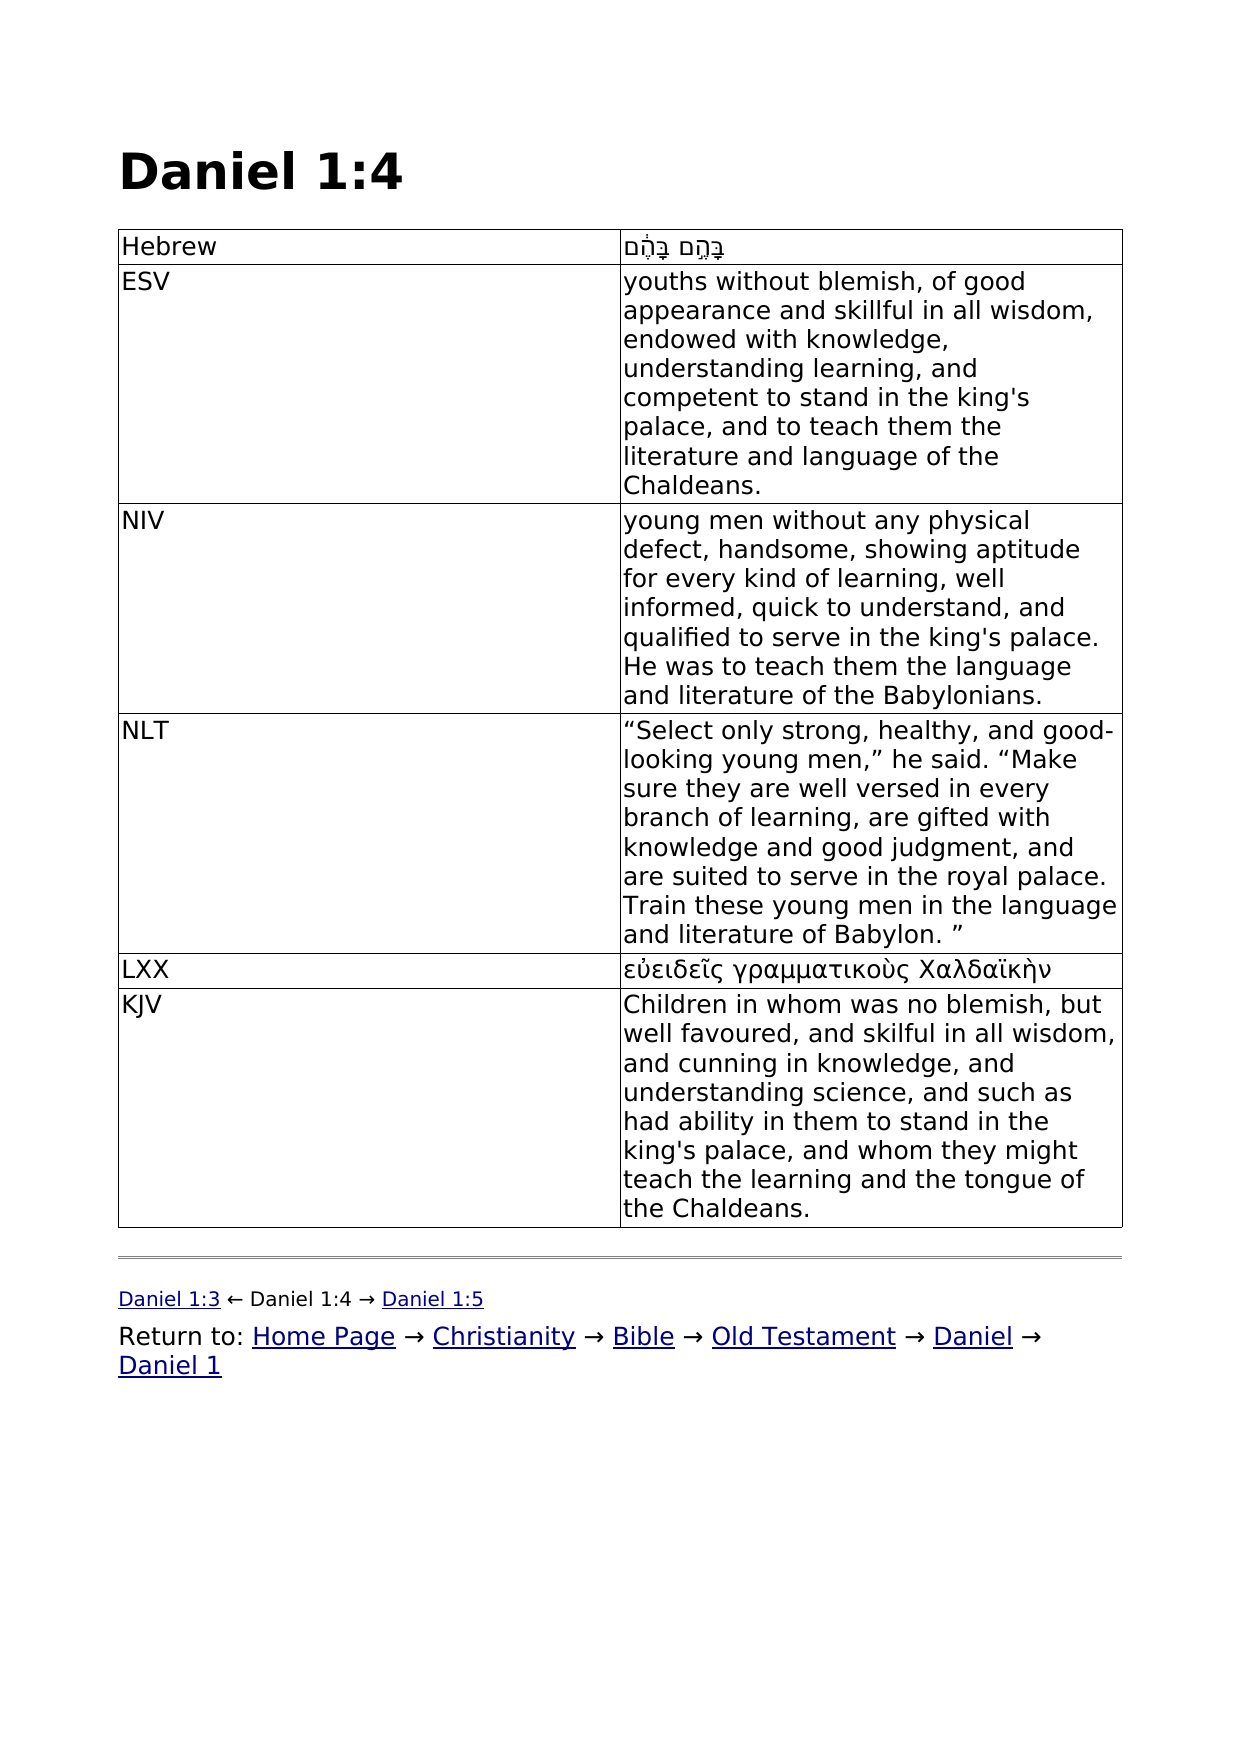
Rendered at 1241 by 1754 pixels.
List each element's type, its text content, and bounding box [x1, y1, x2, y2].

table_cell NIV [119, 504, 620, 713]
table_cell NLT [119, 714, 620, 952]
table_header Hebrew [119, 230, 620, 264]
table_cell young men without any physical defect, handsome, showing aptitude for every kind of learning, well informed, quick to understand, and qualified to serve in the king's palace. He was to teach them the language and literature of the Babylonians. [621, 504, 1122, 713]
table_cell εὐειδεῖς γραμματικοὺς Χαλδαϊκὴν [621, 954, 1122, 987]
table_cell ESV [119, 265, 620, 503]
table_header בָּהֶ֣ם בָּהֶ֔ם [621, 230, 1122, 264]
subtitle Daniel 1:4 [118, 143, 1122, 201]
text Daniel 1:3 ← Daniel 1:4 → Daniel 1:5 [118, 1288, 1122, 1322]
table_cell KJV [119, 989, 620, 1227]
table_cell “Select only strong, healthy, and good-looking young men,” he said. “Make sure they are well versed in every branch of learning, are gifted with knowledge and good judgment, and are suited to serve in the royal palace. Train these young men in the language and literature of Babylon. ” [621, 714, 1122, 952]
table_cell Children in whom was no blemish, but well favoured, and skilful in all wisdom, and cunning in knowledge, and understanding science, and such as had ability in them to stand in the king's palace, and whom they might teach the learning and the tongue of the Chaldeans. [621, 989, 1122, 1227]
text Return to: Home Page → Christianity → Bible → Old Testament → Daniel → Daniel 1 [118, 1322, 1122, 1380]
table_cell LXX [119, 954, 620, 987]
table_cell youths without blemish, of good appearance and skillful in all wisdom, endowed with knowledge, understanding learning, and competent to stand in the king's palace, and to teach them the literature and language of the Chaldeans. [621, 265, 1122, 503]
